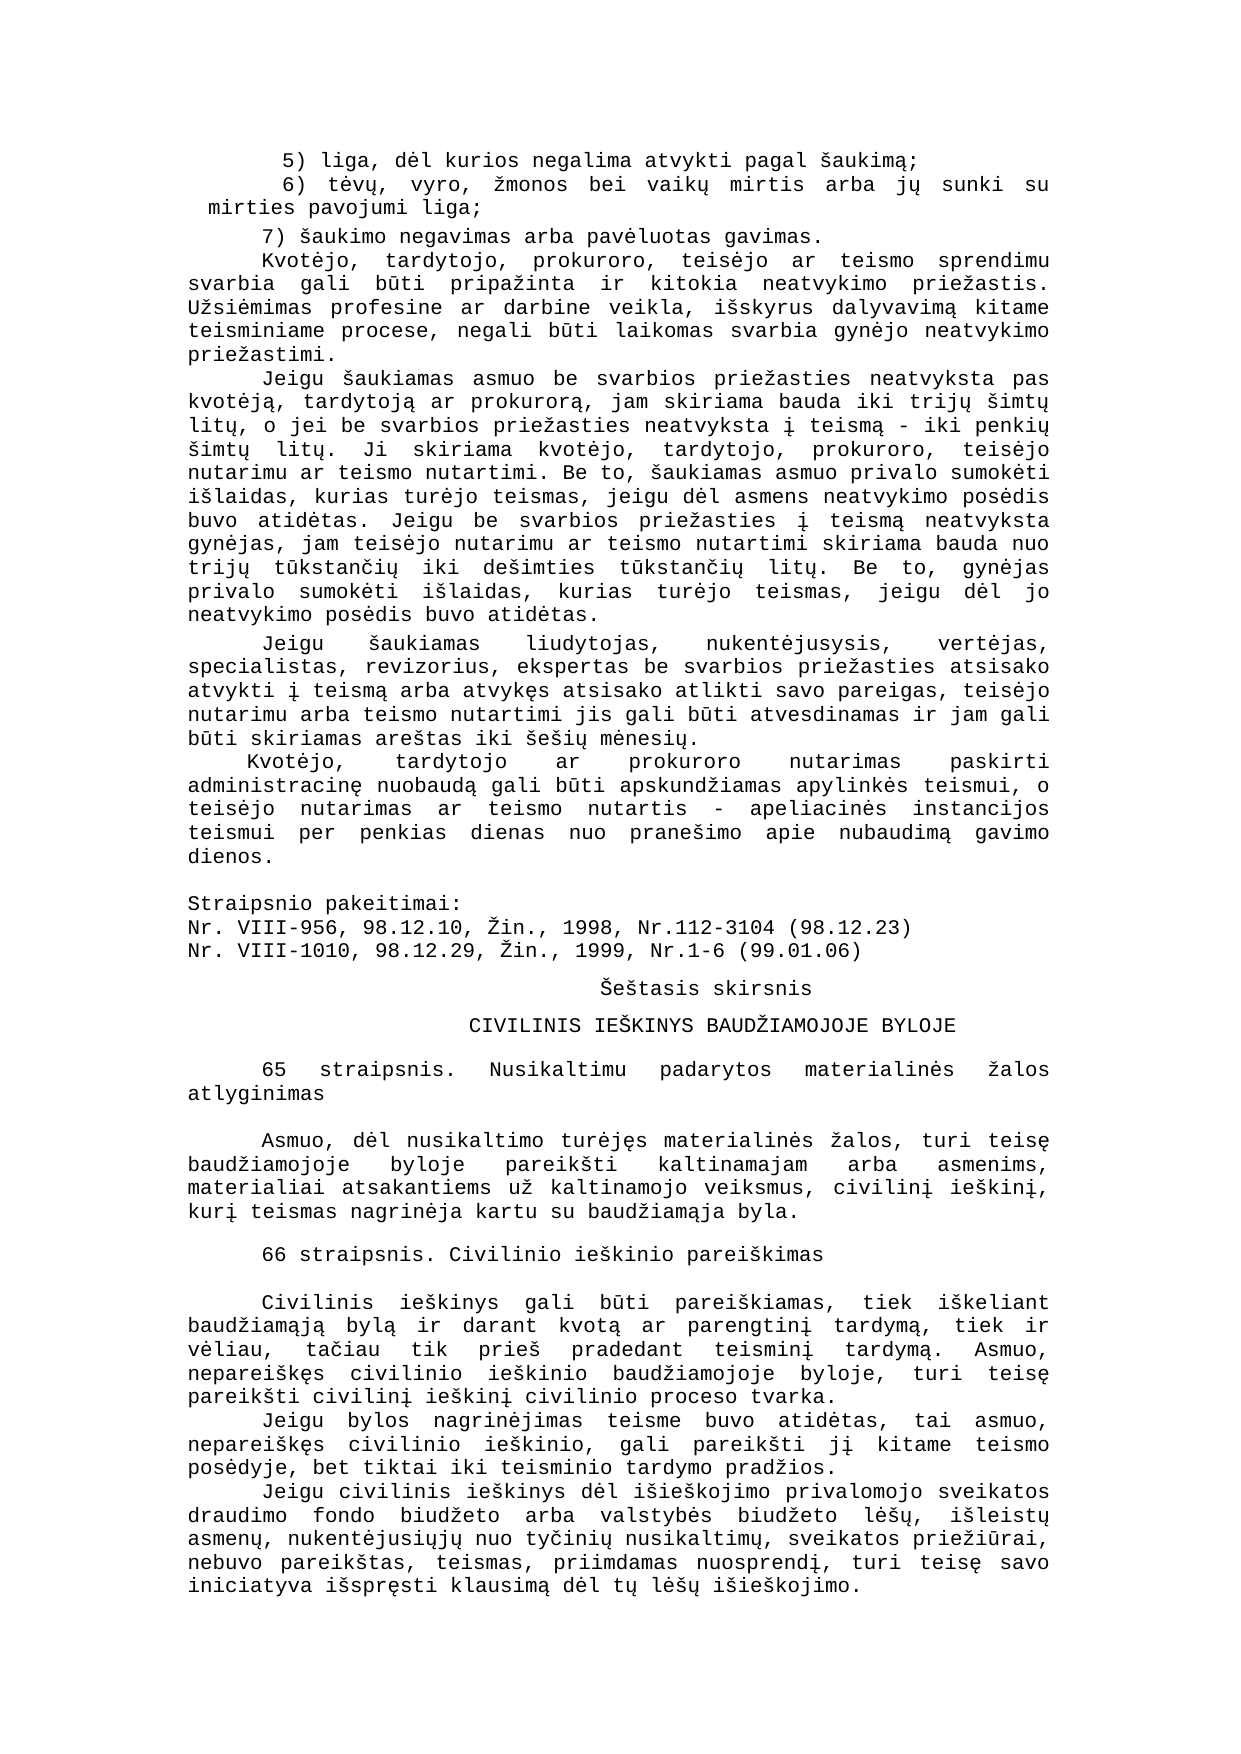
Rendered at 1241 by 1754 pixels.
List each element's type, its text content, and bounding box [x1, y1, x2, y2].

text Nr. VIII-1010, 98.12.29, Žin., 1999, Nr.1-6 (99.01.06) [187, 940, 1050, 964]
text Civilinis ieškinys gali būti pareiškiamas, tiek iškeliant baudžiamąją bylą ir darant kvotą ar parengtinį tardymą, tiek ir vėliau, tačiau tik prieš pradedant teisminį tardymą. Asmuo, nepareiškęs civilinio ieškinio baudžiamojoje byloje, turi teisę pareikšti civilinį ieškinį civilinio proceso tvarka. [187, 1292, 1050, 1410]
text 65 straipsnis. Nusikaltimu padarytos materialinės žalos atlyginimas [187, 1059, 1050, 1106]
text 66 straipsnis. Civilinio ieškinio pareiškimas [223, 1244, 1050, 1268]
text Jeigu civilinis ieškinys dėl išieškojimo privalomojo sveikatos draudimo fondo biudžeto arba valstybės biudžeto lėšų, išleistų asmenų, nukentėjusiųjų nuo tyčinių nusikaltimų, sveikatos priežiūrai, nebuvo pareikštas, teismas, priimdamas nuosprendį, turi teisę savo iniciatyva išspręsti klausimą dėl tų lėšų išieškojimo. [187, 1481, 1050, 1599]
text Straipsnio pakeitimai: [187, 893, 1050, 917]
text Nr. VIII-956, 98.12.10, Žin., 1998, Nr.112-3104 (98.12.23) [187, 917, 1050, 940]
text Jeigu šaukiamas asmuo be svarbios priežasties neatvyksta pas kvotėją, tardytoją ar prokurorą, jam skiriama bauda iki trijų šimtų litų, o jei be svarbios priežasties neatvyksta į teismą - iki penkių šimtų litų. Ji skiriama kvotėjo, tardytojo, prokuroro, teisėjo nutarimu ar teismo nutartimi. Be to, šaukiamas asmuo privalo sumokėti išlaidas, kurias turėjo teismas, jeigu dėl asmens neatvykimo posėdis buvo atidėtas. Jeigu be svarbios priežasties į teismą neatvyksta gynėjas, jam teisėjo nutarimu ar teismo nutartimi skiriama bauda nuo trijų tūkstančių iki dešimties tūkstančių litų. Be to, gynėjas privalo sumokėti išlaidas, kurias turėjo teismas, jeigu dėl jo neatvykimo posėdis buvo atidėtas. [187, 368, 1050, 628]
text Šeštasis skirsnis [303, 964, 1050, 1001]
text 7) šaukimo negavimas arba pavėluotas gavimas. [187, 226, 1050, 249]
text 5) liga, dėl kurios negalima atvykti pagal šaukimą; [208, 150, 1050, 174]
text Jeigu šaukiamas liudytojas, nukentėjusysis, vertėjas, specialistas, revizorius, ekspertas be svarbios priežasties atsisako atvykti į teismą arba atvykęs atsisako atlikti savo pareigas, teisėjo nutarimu arba teismo nutartimi jis gali būti atvesdinamas ir jam gali būti skiriamas areštas iki šešių mėnesių. [187, 633, 1050, 751]
text Kvotėjo, tardytojo ar prokuroro nutarimas paskirti administracinę nuobaudą gali būti apskundžiamas apylinkės teismui, o teisėjo nutarimas ar teismo nutartis - apeliacinės instancijos teismui per penkias dienas nuo pranešimo apie nubaudimą gavimo dienos. [187, 751, 1050, 869]
text Kvotėjo, tardytojo, prokuroro, teisėjo ar teismo sprendimu svarbia gali būti pripažinta ir kitokia neatvykimo priežastis. Užsiėmimas profesine ar darbine veikla, išskyrus dalyvavimą kitame teisminiame procese, negali būti laikomas svarbia gynėjo neatvykimo priežastimi. [187, 249, 1050, 368]
text CIVILINIS IEŠKINYS BAUDŽIAMOJOJE BYLOJE [303, 1001, 1050, 1039]
text Asmuo, dėl nusikaltimo turėjęs materialinės žalos, turi teisę baudžiamojoje byloje pareikšti kaltinamajam arba asmenims, materialiai atsakantiems už kaltinamojo veiksmus, civilinį ieškinį, kurį teismas nagrinėja kartu su baudžiamąja byla. [187, 1130, 1050, 1224]
text 6) tėvų, vyro, žmonos bei vaikų mirtis arba jų sunki su mirties pavojumi liga; [208, 174, 1050, 221]
text Jeigu bylos nagrinėjimas teisme buvo atidėtas, tai asmuo, nepareiškęs civilinio ieškinio, gali pareikšti jį kitame teismo posėdyje, bet tiktai iki teisminio tardymo pradžios. [187, 1410, 1050, 1481]
